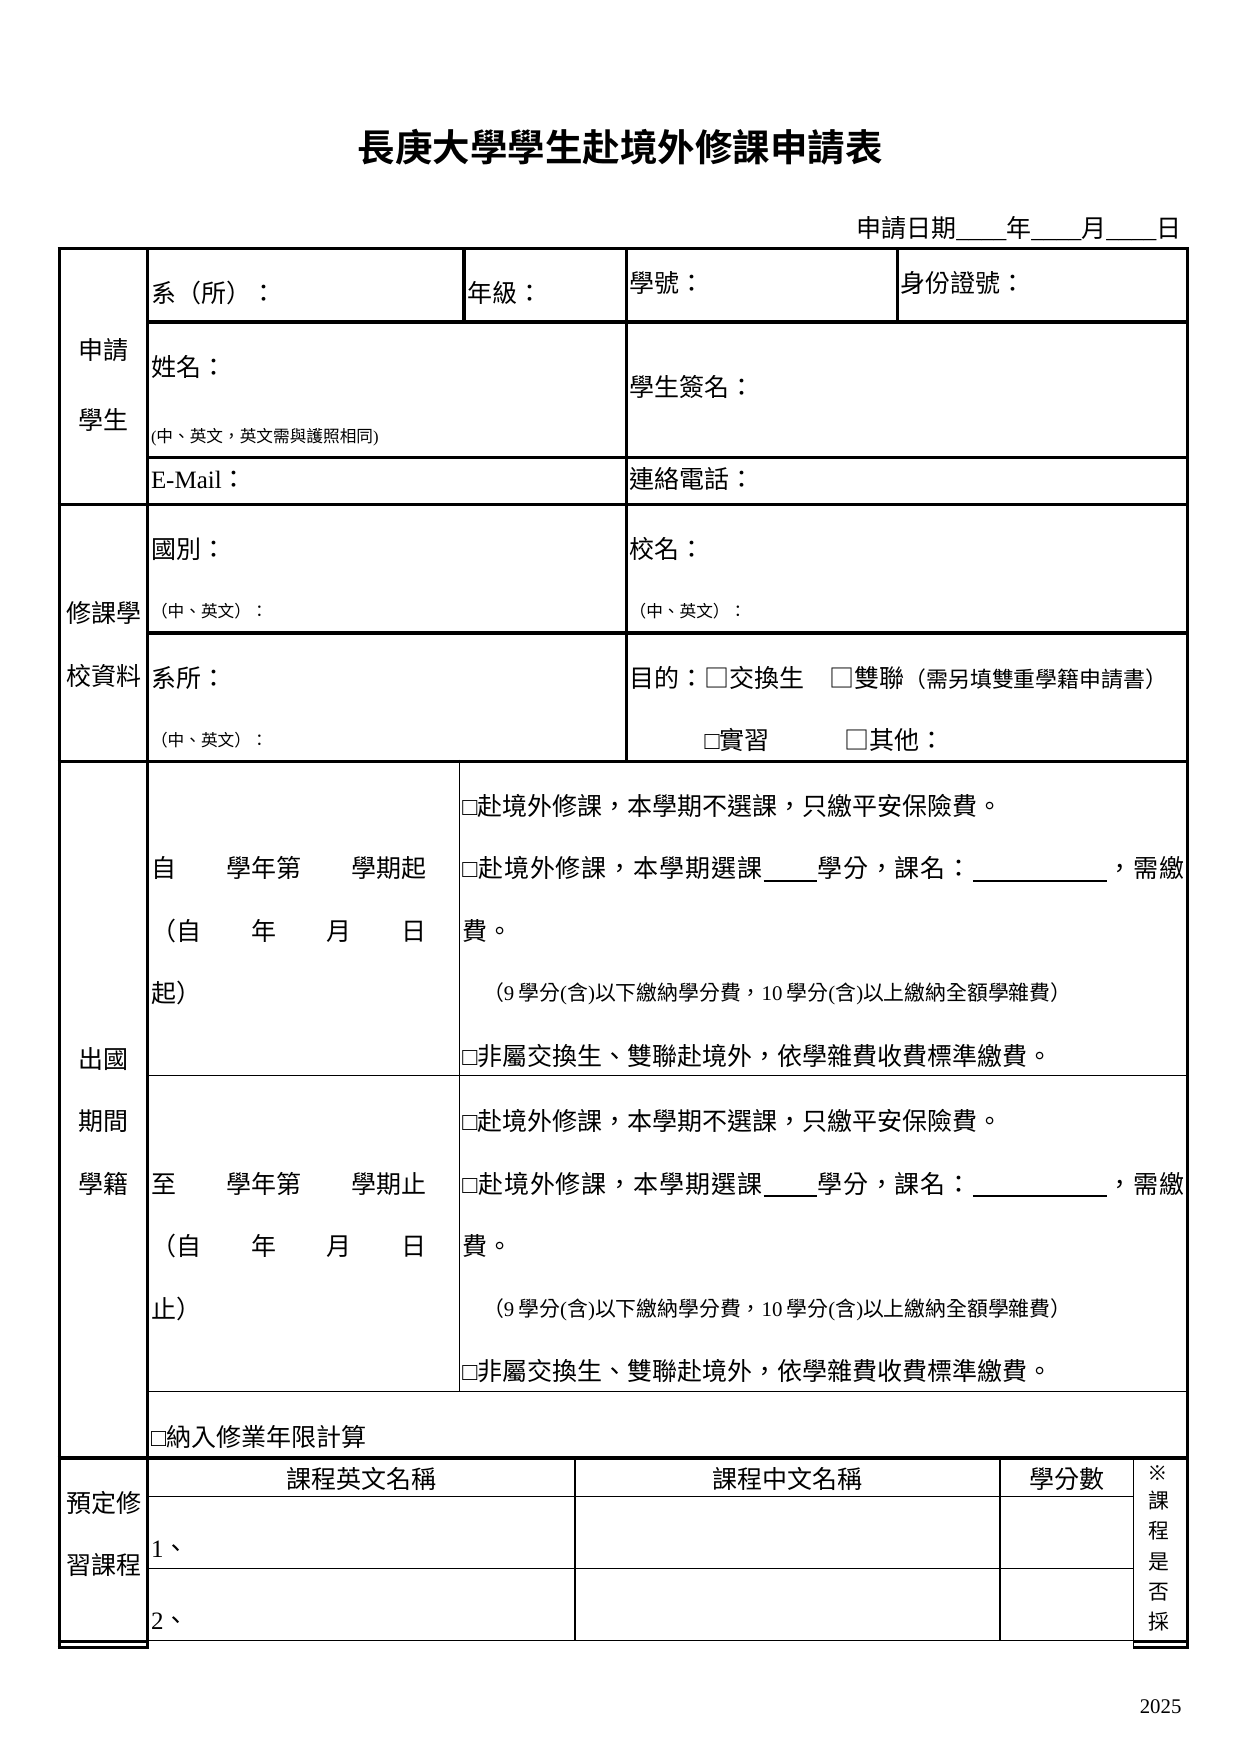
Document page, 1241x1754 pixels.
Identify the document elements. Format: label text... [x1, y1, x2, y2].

table_cell □納入修業年限計算 [149, 1392, 1186, 1456]
table_cell 1、 [149, 1497, 574, 1568]
table_header 年級： [466, 250, 625, 320]
table_cell 系所： （中、英文）： [149, 635, 625, 759]
text 長庚大學學生赴境外修課申請表 [59, 103, 1181, 166]
table_cell 2、 [149, 1569, 574, 1639]
table_cell 學分數 [1001, 1460, 1133, 1496]
table_cell ※課程是否採計畢業學分，請由系所輔導學生。 [1134, 1460, 1186, 1639]
table_header 申請 學生 [61, 250, 146, 503]
table_header 身份證號： [899, 250, 1186, 320]
table_cell [576, 1569, 999, 1639]
table_cell □赴境外修課，本學期不選課，只繳平安保險費。 □赴境外修課，本學期選課 學分，課名： ，需繳費。 （9學分(含)以下繳納學分費，10學分(含)以上繳納全額學雜費） □非屬交換生、雙聯赴境外，依學雜費收費標準繳費。 [460, 1076, 1186, 1391]
table_cell 連絡電話： [628, 459, 1186, 503]
table_cell 目的：□交換生 □雙聯（需另填雙重學籍申請書） □實習 □其他： [628, 635, 1186, 759]
table_cell 至 學年第 學期止 （自 年 月 日止） [149, 1076, 459, 1391]
table_cell 課程英文名稱 [149, 1460, 574, 1496]
table_cell [576, 1497, 999, 1568]
table_header 系（所）： [149, 250, 462, 320]
table_header 學號： [628, 250, 896, 320]
table_cell 姓名： (中、英文，英文需與護照相同) [149, 324, 625, 456]
table_cell E-Mail： [149, 459, 625, 503]
table_cell [1001, 1569, 1133, 1639]
table_cell 修課學 校資料 [61, 506, 146, 759]
table_cell 校名： （中、英文）： [628, 506, 1186, 631]
table_cell 學生簽名： [628, 324, 1186, 456]
table_cell □赴境外修課，本學期不選課，只繳平安保險費。 □赴境外修課，本學期選課 學分，課名： ，需繳費。 （9學分(含)以下繳納學分費，10學分(含)以上繳納全額學雜費） □非屬交換生、雙聯赴境外，依學雜費收費標準繳費。 [460, 763, 1186, 1075]
text 申請日期____年____月____日 [59, 185, 1181, 247]
table_cell 出國 期間 學籍 [61, 763, 146, 1456]
table_cell 自 學年第 學期起 （自 年 月 日起） [149, 763, 459, 1075]
table_cell 課程中文名稱 [576, 1460, 999, 1496]
table_cell 國別： （中、英文）： [149, 506, 625, 631]
table_cell 預定修 習課程 （非屬交換生、雙聯赴境外者免填） [61, 1460, 146, 1639]
table_cell [1001, 1497, 1133, 1568]
